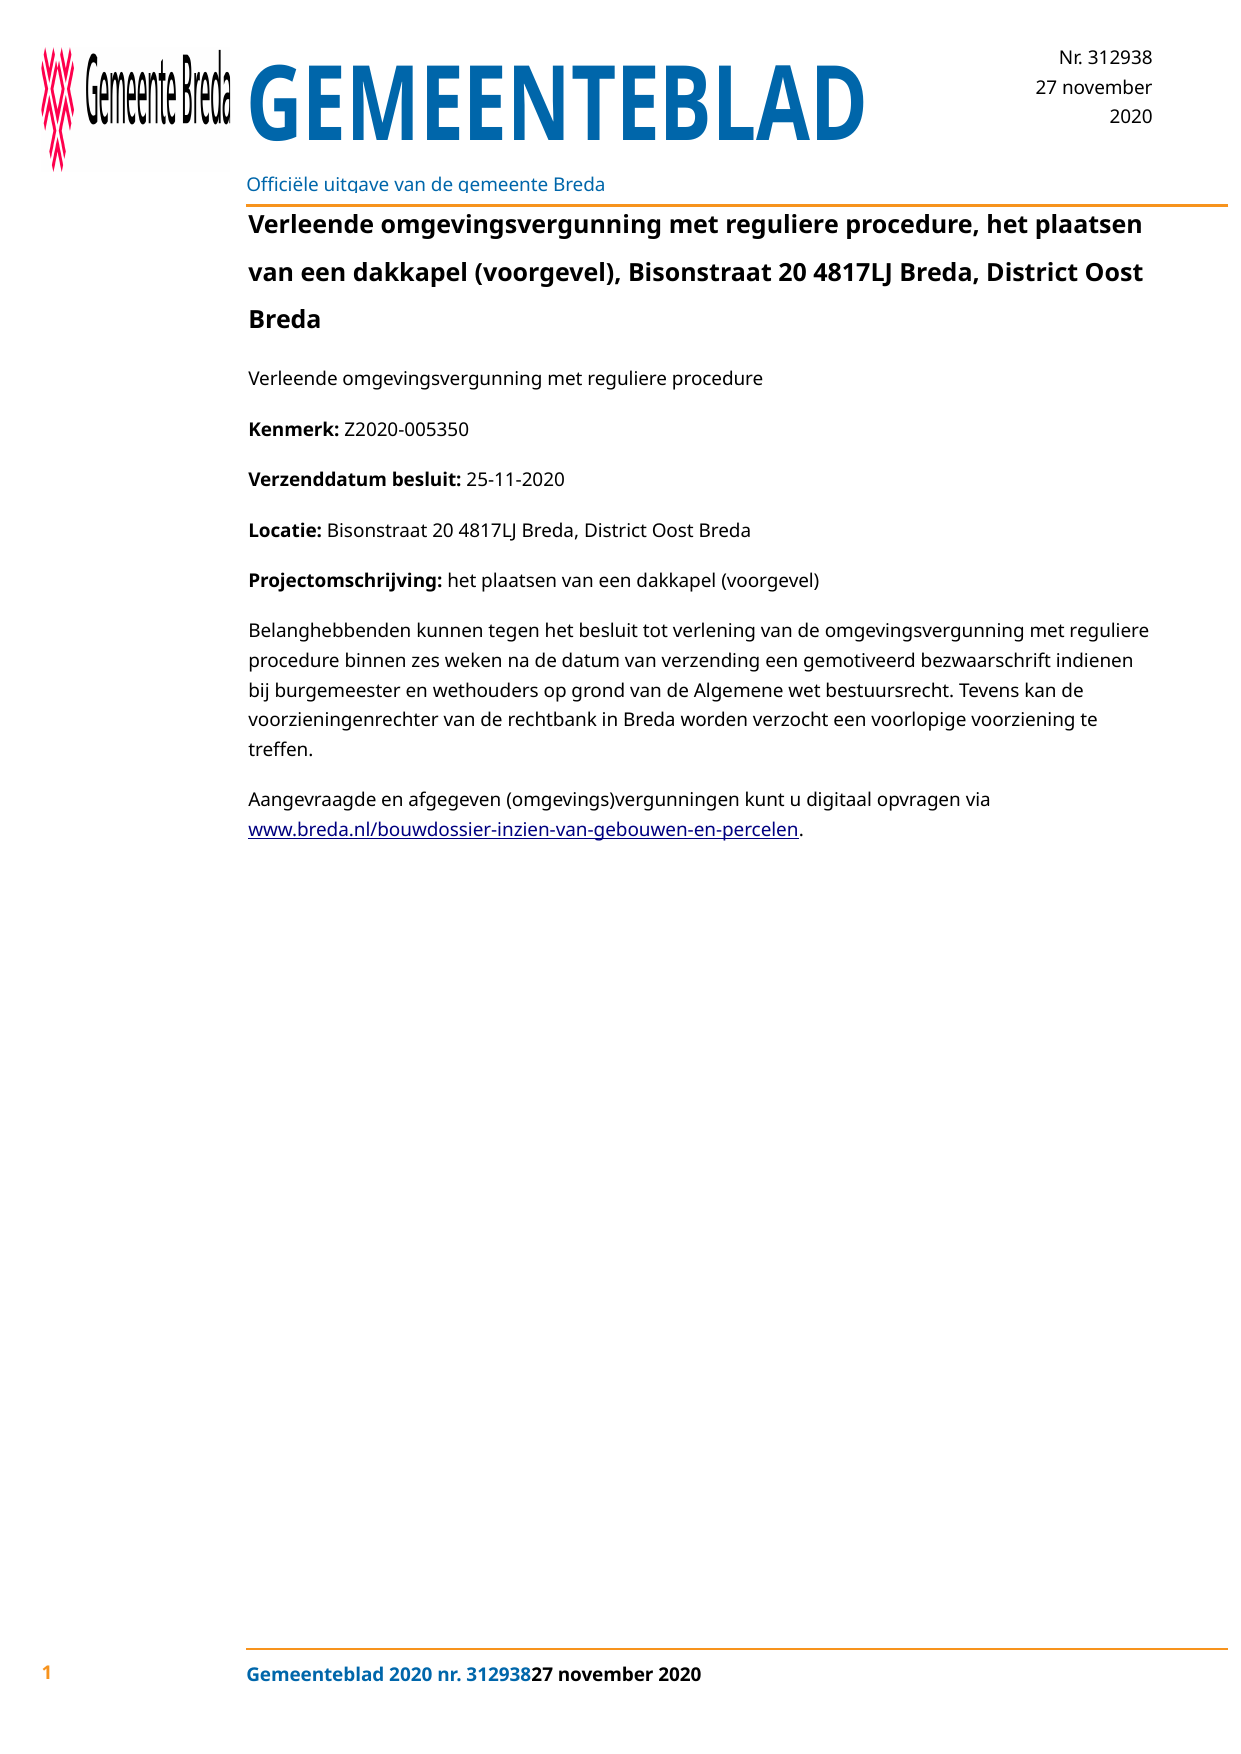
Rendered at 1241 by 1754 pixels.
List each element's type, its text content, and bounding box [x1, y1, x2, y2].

text Verzenddatum besluit: 25-11-2020 [248, 466, 1152, 492]
text Projectomschrijving: het plaatsen van een dakkapel (voorgevel) [248, 567, 1152, 593]
text Locatie: Bisonstraat 20 4817LJ Breda, District Oost Breda [248, 517, 1152, 542]
text Verleende omgevingsvergunning met reguliere procedure [248, 366, 1152, 391]
text Kenmerk: Z2020-005350 [248, 416, 1152, 442]
picture [41, 47, 231, 172]
text Aangevraagde en afgegeven (omgevings)vergunningen kunt u digitaal opvragen via www.breda.nl/bouwdossier-inzien-van-gebouwen-en-percelen. [248, 786, 1152, 842]
text Verleende omgevingsvergunning met reguliere procedure, het plaatsen van een dakkapel (voorgevel), Bisonstraat 20 4817LJ Breda, District Oost Breda [248, 207, 1152, 336]
text Belanghebbenden kunnen tegen het besluit tot verlening van de omgevingsvergunning met reguliere procedure binnen zes weken na de datum van verzending een gemotiveerd bezwaarschrift indienen bij burgemeester en wethouders op grond van de Algemene wet bestuursrecht. Tevens kan de voorzieningenrechter van de rechtbank in Breda worden verzocht een voorlopige voorziening te treffen. [248, 618, 1152, 762]
